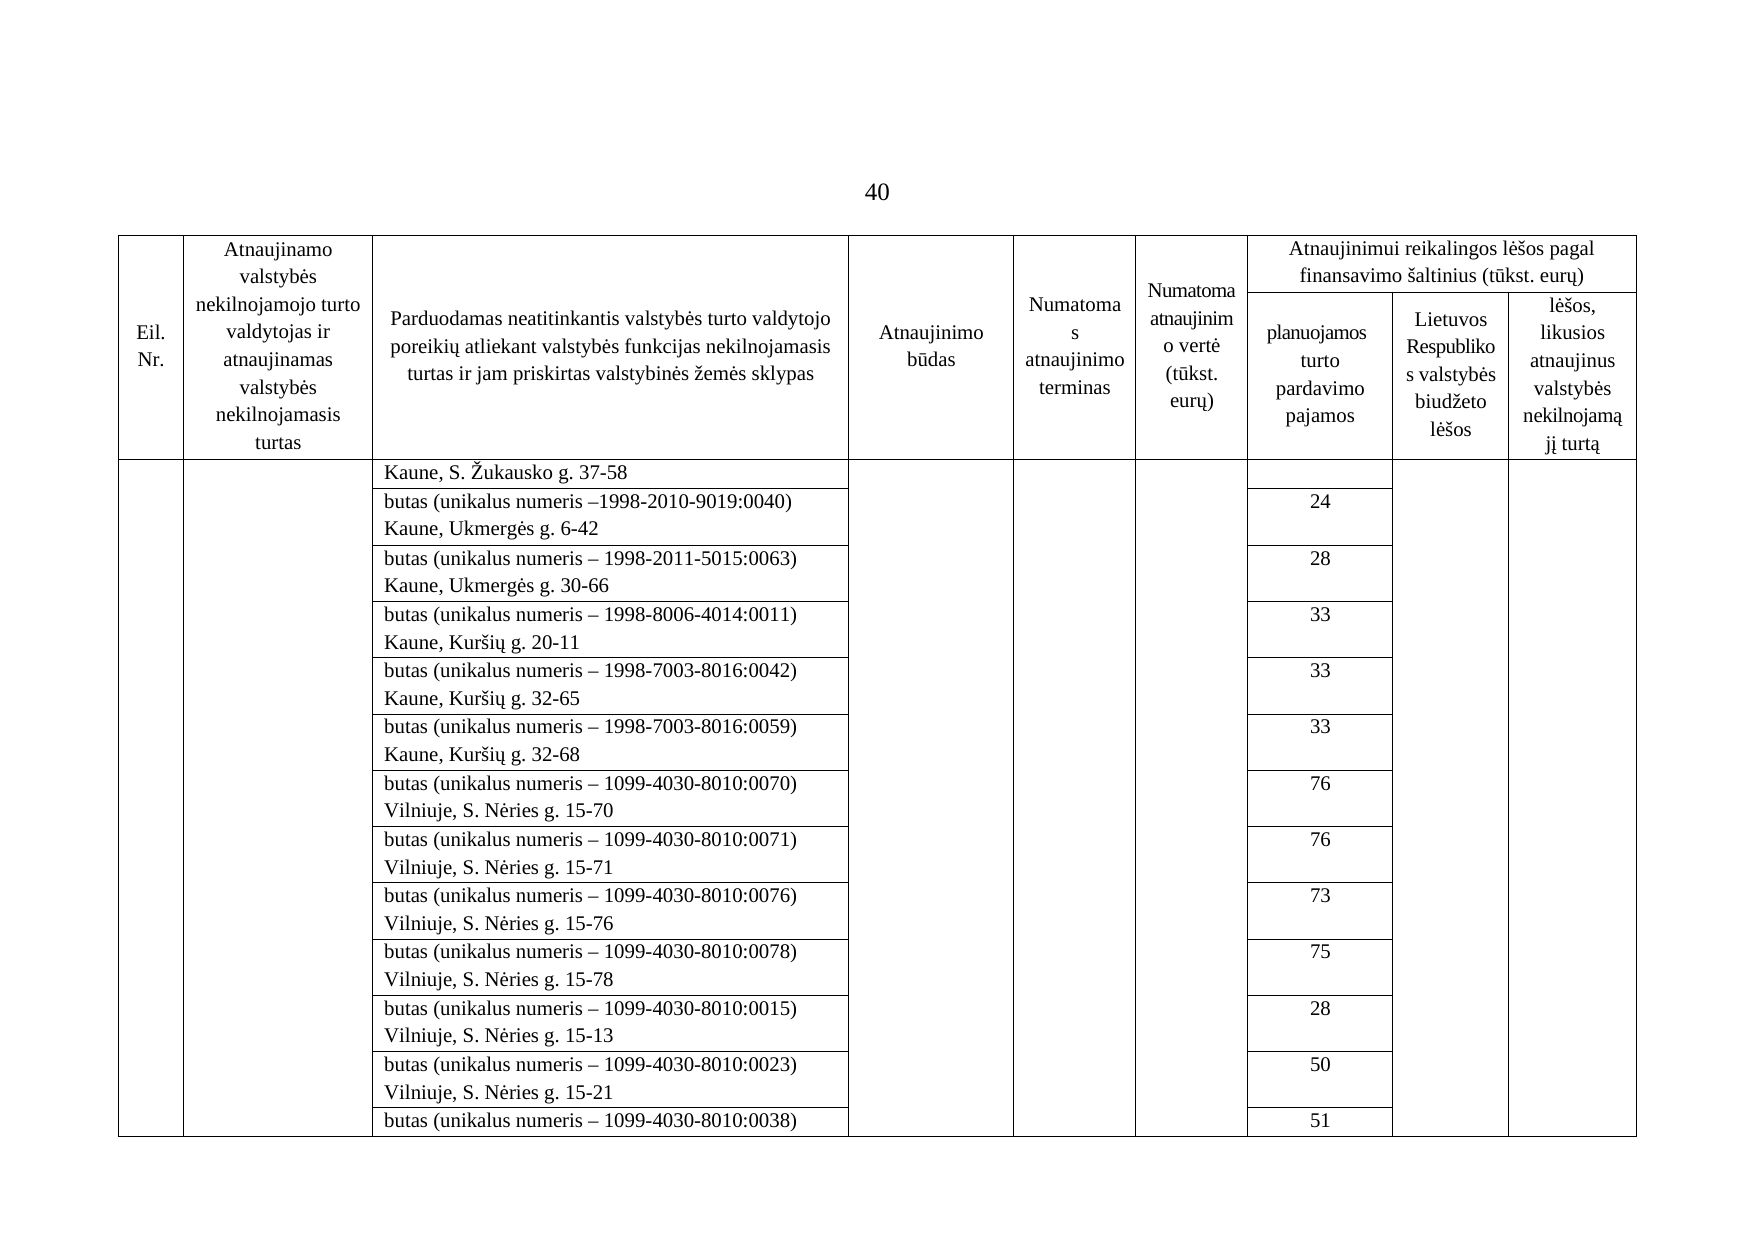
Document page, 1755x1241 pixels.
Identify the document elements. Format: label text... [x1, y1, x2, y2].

table_cell [849, 460, 1013, 1136]
table_cell [184, 460, 372, 1136]
table_cell [119, 460, 183, 1136]
table_header Eil. Nr. [119, 236, 183, 459]
table_cell 33 [1248, 658, 1392, 713]
table_cell [1136, 460, 1247, 1136]
table_cell butas (unikalus numeris –1998-2010-9019:0040) Kaune, Ukmergės g. 6-42 [373, 489, 848, 545]
table_cell butas (unikalus numeris – 1099-4030-8010:0038) [373, 1108, 848, 1136]
table_cell planuojamos turto pardavimo pajamos [1248, 293, 1392, 459]
table_cell 50 [1248, 1052, 1392, 1107]
table_header Atnaujinimui reikalingos lėšos pagal finansavimo šaltinius (tūkst. eurų) [1248, 236, 1636, 292]
table_header Atnaujinimo būdas [849, 236, 1013, 459]
table_cell [1393, 460, 1508, 1136]
table_cell 33 [1248, 715, 1392, 770]
table_header Parduodamas neatitinkantis valstybės turto valdytojo poreikių atliekant valstybės funkcijas nekilnojamasis turtas ir jam priskirtas valstybinės žemės sklypas [373, 236, 848, 459]
table_cell 51 [1248, 1108, 1392, 1136]
table_cell Kaune, S. Žukausko g. 37-58 [373, 460, 848, 488]
table_header Atnaujinamo valstybės nekilnojamojo turto valdytojas ir atnaujinamas valstybės nekilnojamasis turtas [184, 236, 372, 459]
table_cell butas (unikalus numeris – 1099-4030-8010:0070) Vilniuje, S. Nėries g. 15-70 [373, 771, 848, 826]
table_cell butas (unikalus numeris – 1099-4030-8010:0076) Vilniuje, S. Nėries g. 15-76 [373, 883, 848, 938]
table_header Numatoma atnaujinimo vertė (tūkst. eurų) [1136, 236, 1247, 459]
table_cell butas (unikalus numeris – 1099-4030-8010:0078) Vilniuje, S. Nėries g. 15-78 [373, 940, 848, 995]
table_cell [1509, 460, 1636, 1136]
table_cell Lietuvos Respublikos valstybės biudžeto lėšos [1393, 293, 1508, 459]
table_cell lėšos, likusios atnaujinus valstybės nekilnojamąjį turtą [1509, 293, 1636, 459]
table_cell butas (unikalus numeris – 1998-7003-8016:0059) Kaune, Kuršių g. 32-68 [373, 715, 848, 770]
table_cell 28 [1248, 996, 1392, 1051]
table_cell 76 [1248, 771, 1392, 826]
table_cell butas (unikalus numeris – 1099-4030-8010:0015) Vilniuje, S. Nėries g. 15-13 [373, 996, 848, 1051]
table_cell 76 [1248, 827, 1392, 882]
table_cell 73 [1248, 883, 1392, 938]
table_cell 24 [1248, 489, 1392, 545]
table_cell 28 [1248, 546, 1392, 601]
table_cell butas (unikalus numeris – 1099-4030-8010:0023) Vilniuje, S. Nėries g. 15-21 [373, 1052, 848, 1107]
table_cell 33 [1248, 602, 1392, 657]
table_cell butas (unikalus numeris – 1998-7003-8016:0042) Kaune, Kuršių g. 32-65 [373, 658, 848, 713]
table_cell [1014, 460, 1135, 1136]
table_header Numatomas atnaujinimo terminas [1014, 236, 1135, 459]
table_cell [1248, 460, 1392, 488]
table_cell butas (unikalus numeris – 1099-4030-8010:0071) Vilniuje, S. Nėries g. 15-71 [373, 827, 848, 882]
table_cell butas (unikalus numeris – 1998-2011-5015:0063) Kaune, Ukmergės g. 30-66 [373, 546, 848, 601]
table_cell 75 [1248, 940, 1392, 995]
table_cell butas (unikalus numeris – 1998-8006-4014:0011) Kaune, Kuršių g. 20-11 [373, 602, 848, 657]
